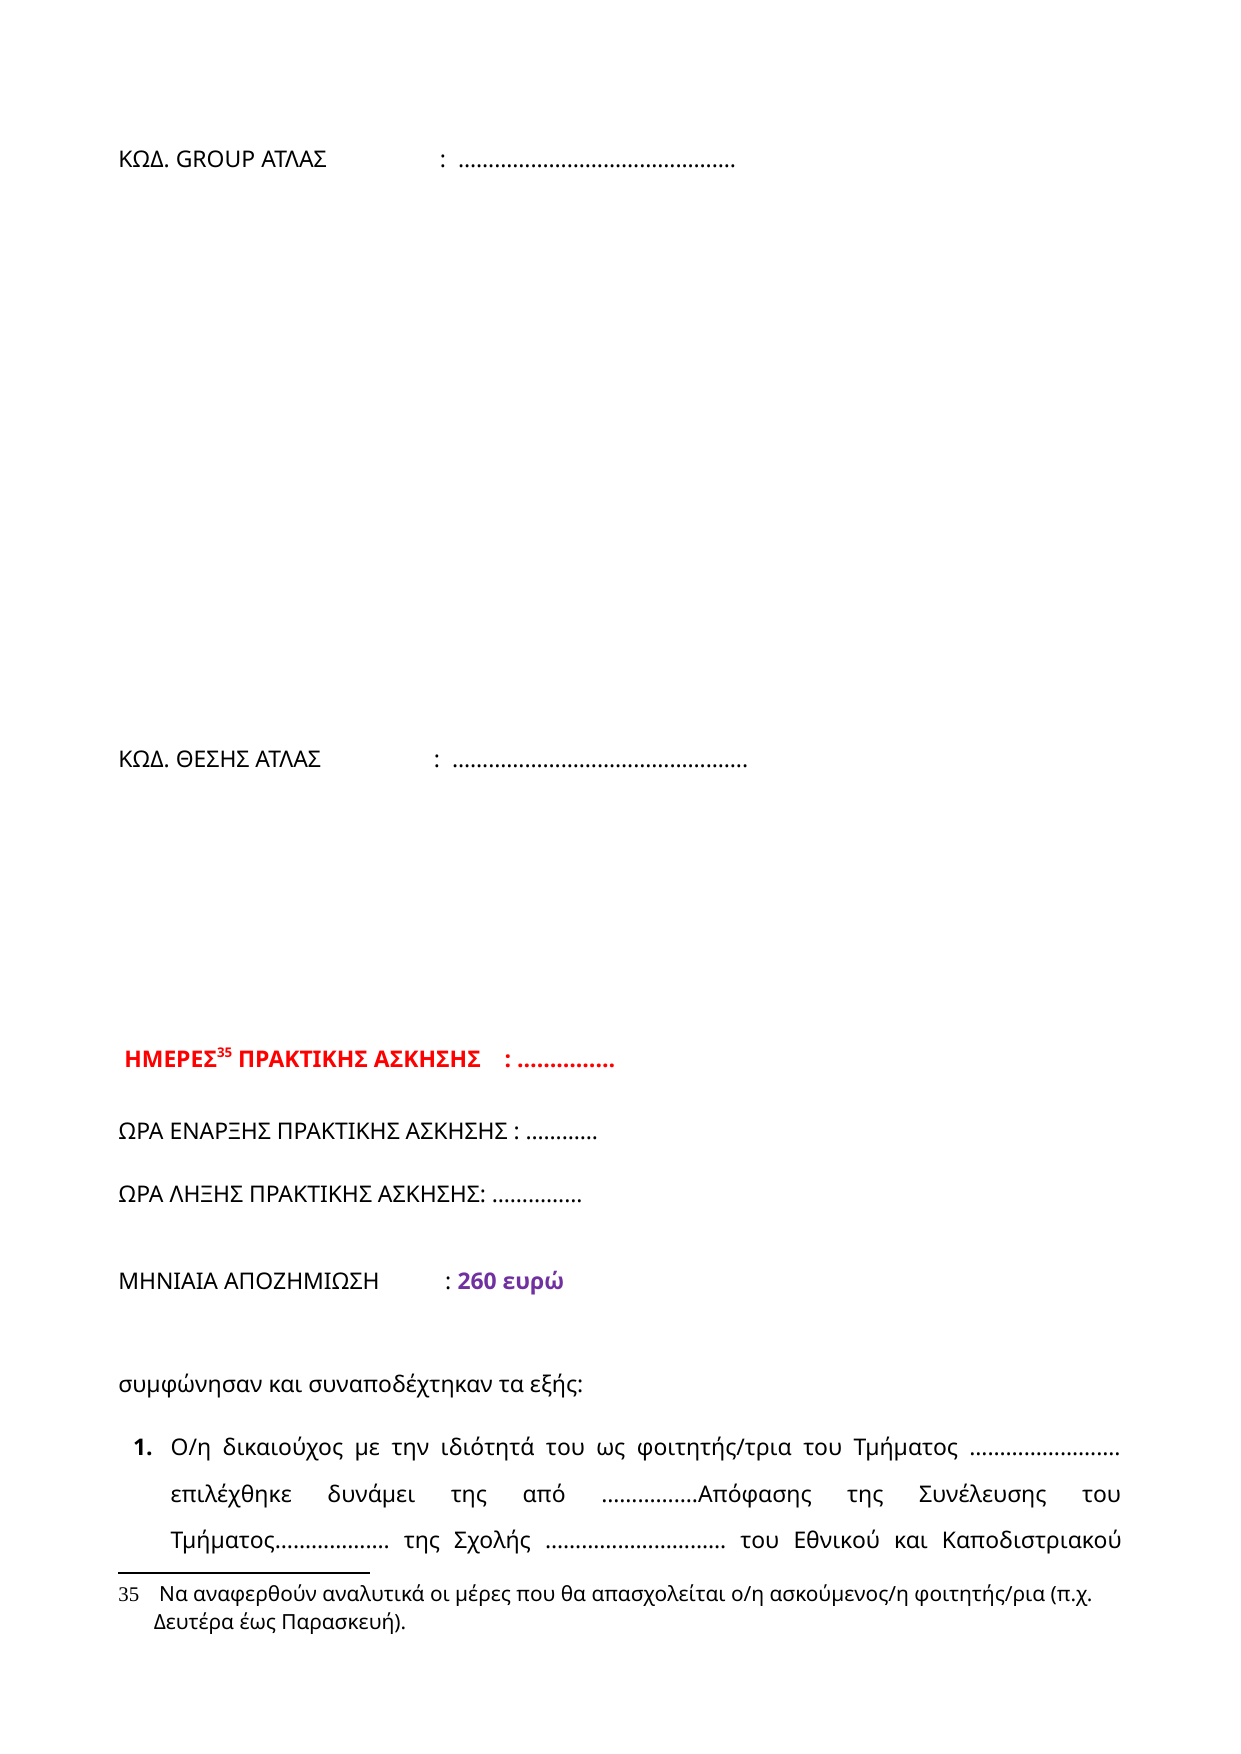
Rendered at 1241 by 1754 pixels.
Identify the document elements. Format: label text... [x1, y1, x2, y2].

text Να αναφερθούν αναλυτικά οι μέρες που θα απασχολείται ο/η ασκούμενος/η φοιτητής/ρια (π.χ. Δευτέρα έως Παρασκευή). [118, 1579, 1122, 1636]
text ΚΩΔ. GROUP ΑΤΛΑΣ : ………………………………………. [118, 143, 1122, 174]
text ΜΗΝΙΑΙΑ ΑΠΟΖΗΜΙΩΣΗ : 260 ευρώ [118, 1265, 1122, 1296]
text ΩΡΑ ΛΗΞΗΣ ΠΡΑΚΤΙΚΗΣ ΑΣΚΗΣΗΣ: …………… [118, 1177, 1122, 1209]
text ΚΩΔ. ΘΕΣΗΣ ΑΤΛΑΣ : …………………………………………. [118, 743, 1122, 774]
text συμφώνησαν και συναποδέχτηκαν τα εξής: [118, 1368, 1122, 1399]
text ΩΡΑ ΕΝΑΡΞΗΣ ΠΡΑΚΤΙΚΗΣ ΑΣΚΗΣΗΣ : ………… [118, 1115, 1122, 1146]
list O/η δικαιούχος με την ιδιότητά του ως φοιτητής/τρια του Τμήματος ……………………. επιλέχθηκε δυνάμει της από …………….Απόφασης της Συνέλευσης του Τμήματος………………. της Σχολής ………………………… του Εθνικού και Καποδιστριακού [133, 1431, 1122, 1556]
text ΗΜΕΡΕΣ ΠΡΑΚΤΙΚΗΣ ΑΣΚΗΣΗΣ : …………… [118, 1043, 1122, 1074]
